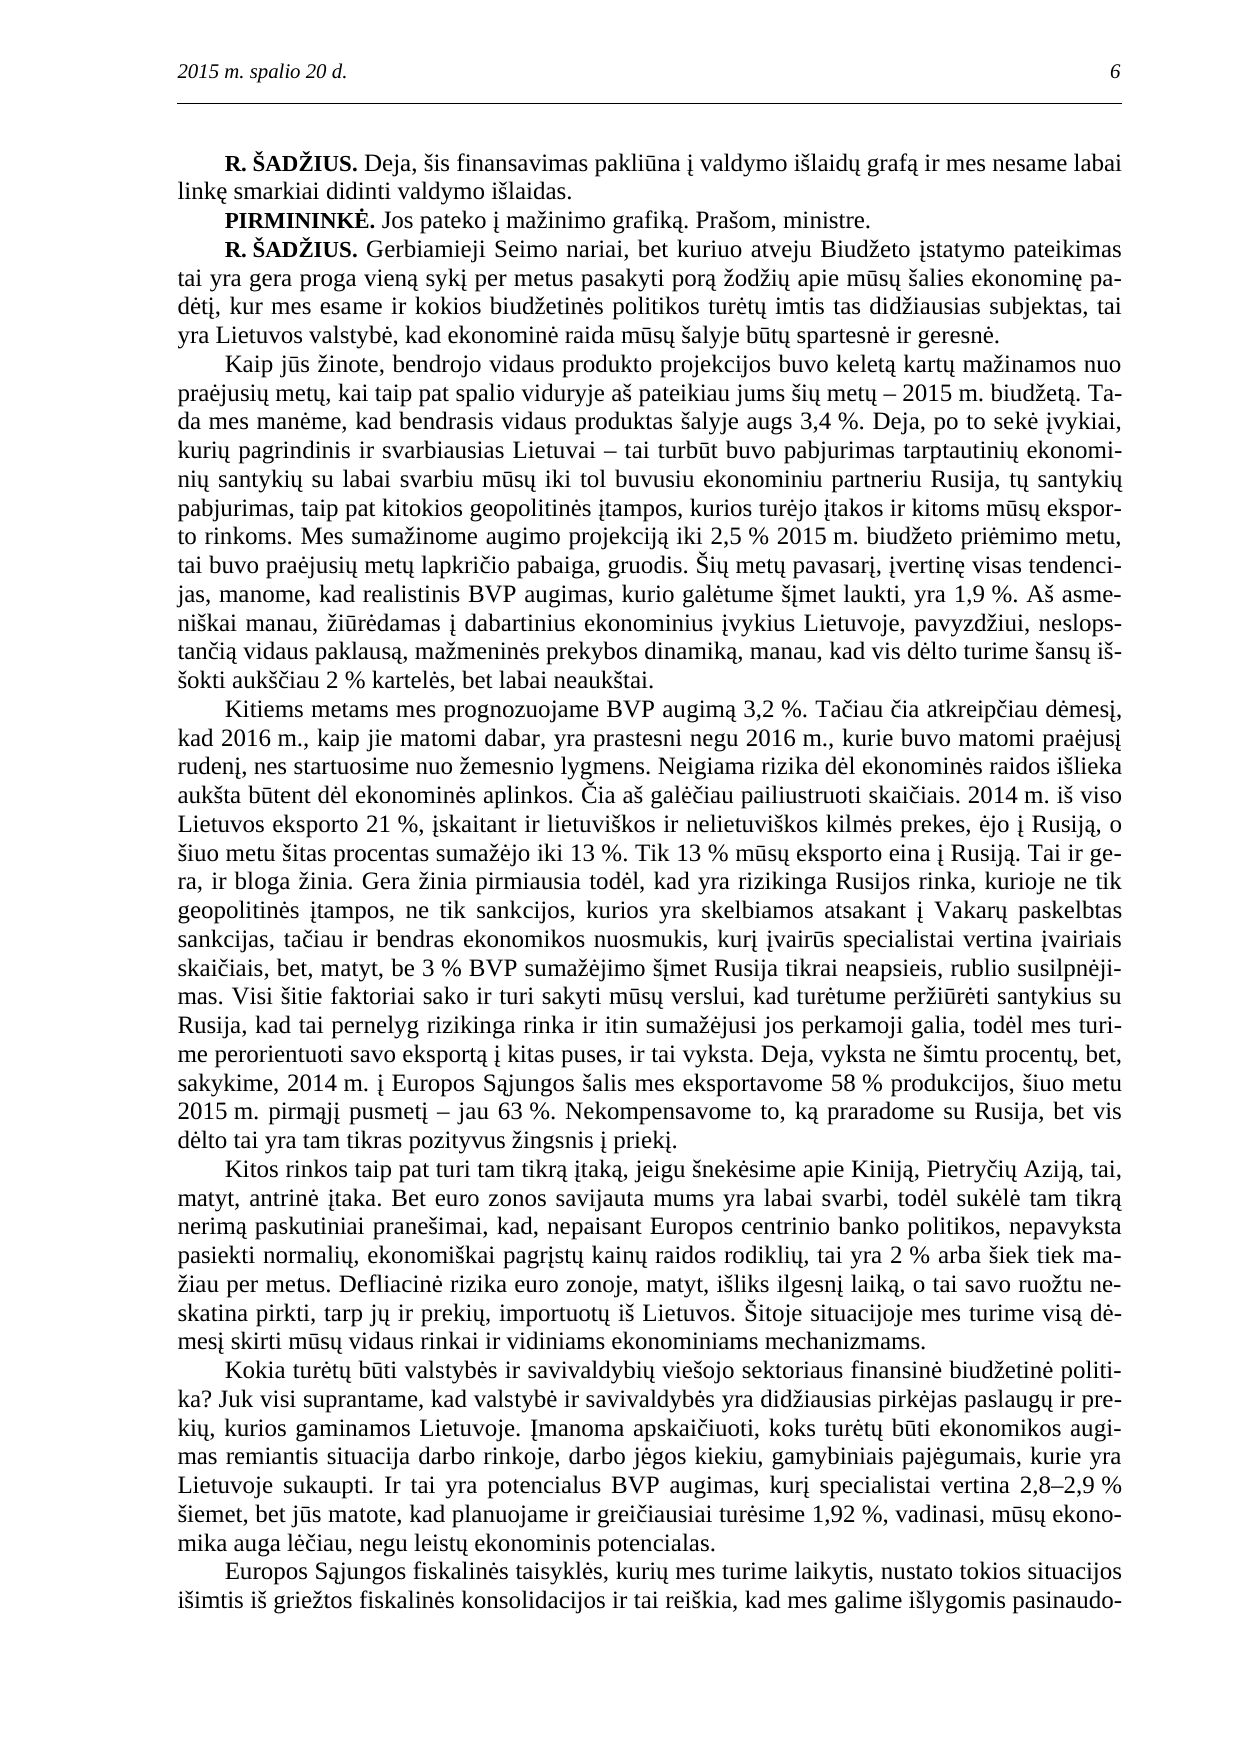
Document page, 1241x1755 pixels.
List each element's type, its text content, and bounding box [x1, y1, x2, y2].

text Ko­kia tu­rė­tų bū­ti vals­ty­bės ir sa­vi­val­dy­bių vie­šo­jo sek­to­riaus fi­nan­si­nė biu­dže­ti­nė po­li­ti­ka? Juk vi­si su­pran­ta­me, kad vals­ty­bė ir sa­vi­val­dy­bės yra di­džiau­sias pir­kė­jas pa­slau­gų ir pre­kių, ku­rios ga­mi­na­mos Lie­tu­vo­je. Įma­no­ma ap­skai­čiuo­ti, koks tu­rė­tų bū­ti eko­no­mi­kos au­gi­mas re­mian­tis si­tu­a­ci­ja dar­bo rin­ko­je, dar­bo jė­gos kie­kiu, ga­my­bi­niais pa­jė­gu­mais, ku­rie yra Lie­tu­vo­je su­kaup­ti. Ir tai yra po­ten­cia­lus BVP au­gi­mas, ku­rį spe­cia­lis­tai ver­ti­na 2,8–2,9 % šie­met, bet jūs ma­to­te, kad pla­nuo­ja­me ir grei­čiau­siai tu­rė­si­me 1,92 %, va­di­na­si, mū­sų eko­no­mi­ka au­ga lė­čiau, ne­gu leis­tų eko­no­mi­nis po­ten­cia­las. [177, 1355, 1122, 1556]
text Ki­tiems me­tams mes prog­no­zuo­ja­me BVP au­gi­mą 3,2 %. Ta­čiau čia at­kreip­čiau dė­me­sį, kad 2016 m., kaip jie ma­to­mi da­bar, yra pras­tes­ni ne­gu 2016 m., ku­rie bu­vo ma­to­mi pra­ėju­sį ru­de­nį, nes star­tuo­si­me nuo že­mes­nio lyg­mens. Nei­gia­ma ri­zi­ka dėl eko­no­mi­nės rai­dos iš­lie­ka aukš­ta bū­tent dėl eko­no­mi­nės ap­lin­kos. Čia aš ga­lė­čiau pai­liust­ruo­ti skai­čiais. 2014 m. iš vi­so Lie­tu­vos eks­por­to 21 %, įskai­tant ir lie­tu­viš­kos ir ne­lie­tu­viš­kos kil­mės pre­kes, ėjo į Ru­si­ją, o šiuo me­tu ši­tas pro­cen­tas su­ma­žė­jo iki 13 %. Tik 13 % mū­sų eks­por­to ei­na į Ru­si­ją. Tai ir ge­ra, ir blo­ga ži­nia. Ge­ra ži­nia pir­miau­sia to­dėl, kad yra ri­zi­kin­ga Ru­si­jos rin­ka, ku­rio­je ne tik ge­o­po­li­ti­nės įtam­pos, ne tik sank­ci­jos, ku­rios yra skel­bia­mos at­sa­kant į Va­ka­rų pa­skelb­tas sank­ci­jas, ta­čiau ir ben­dras eko­no­mi­kos nuos­mu­kis, ku­rį įvai­rūs spe­cia­lis­tai ver­ti­na įvai­riais skai­čiais, bet, ma­tyt, be 3 % BVP su­ma­žė­ji­mo šį­met Ru­si­ja tik­rai ne­ap­sieis, rub­lio su­sil­pnė­ji­mas. Vi­si ši­tie fak­to­riai sa­ko ir tu­ri sa­ky­ti mū­sų ver­slui, kad tu­rė­tu­me per­žiū­rė­ti san­ty­kius su Ru­si­ja, kad tai per­ne­lyg ri­zi­kin­ga rin­ka ir itin su­ma­žė­ju­si jos per­ka­mo­ji ga­lia, to­dėl mes tu­ri­me pe­ro­rien­tuo­ti sa­vo eks­por­tą į ki­tas pu­ses, ir tai vyks­ta. De­ja, vyks­ta ne šim­tu pro­cen­tų, bet, sa­ky­ki­me, 2014 m. į Eu­ro­pos Są­jun­gos ša­lis mes eks­por­ta­vo­me 58 % pro­duk­ci­jos, šiuo me­tu 2015 m. pir­mą­jį pus­me­tį – jau 63 %. Ne­kom­pen­sa­vo­me to, ką pra­ra­do­me su Ru­si­ja, bet vis dėl­to tai yra tam tik­ras po­zi­ty­vus žings­nis į prie­kį. [177, 694, 1122, 1154]
text Kaip jūs ži­no­te, ben­dro­jo vi­daus pro­duk­to pro­jek­ci­jos bu­vo ke­le­tą kar­tų ma­ži­na­mos nuo pra­ėju­sių me­tų, kai taip pat spa­lio vi­du­ry­je aš pa­tei­kiau jums šių me­tų – 2015 m. biu­dže­tą. Ta­da mes ma­nė­me, kad ben­dra­sis vi­daus pro­duk­tas ša­ly­je augs 3,4 %. De­ja, po to se­kė įvy­kiai, ku­rių pa­grin­di­nis ir svar­biau­sias Lie­tu­vai – tai tur­būt bu­vo pa­bju­ri­mas tarp­tau­ti­nių eko­no­mi­nių san­ty­kių su la­bai svar­biu mū­sų iki tol bu­vu­siu eko­no­mi­niu part­ne­riu Ru­si­ja, tų san­ty­kių pa­bju­ri­mas, taip pat ki­to­kios ge­o­po­li­ti­nės įtam­pos, ku­rios tu­rė­jo įta­kos ir ki­toms mū­sų eks­por­to rin­koms. Mes su­ma­ži­no­me au­gi­mo pro­jek­ci­ją iki 2,5 % 2015 m. biu­dže­to pri­ėmi­mo me­tu, tai bu­vo pra­ėju­sių me­tų lap­kri­čio pa­bai­ga, gruo­dis. Šių me­tų pa­va­sa­rį, įver­ti­nę vi­sas ten­den­ci­jas, ma­no­me, kad re­a­lis­ti­nis BVP au­gi­mas, ku­rio ga­lė­tu­me šį­met lauk­ti, yra 1,9 %. Aš as­me­niš­kai ma­nau, žiū­rė­da­mas į da­bar­ti­nius eko­no­mi­nius įvy­kius Lie­tu­vo­je, pa­vyz­džiui, ne­slops­tan­čią vi­daus pa­klau­są, maž­me­ni­nės pre­ky­bos di­na­mi­ką, ma­nau, kad vis dėl­to tu­ri­me šan­sų iš­šok­ti aukš­čiau 2 % kar­te­lės, bet la­bai ne­aukš­tai. [177, 349, 1122, 694]
text R. ŠADŽIUS. Ger­bia­mie­ji Sei­mo na­riai, bet ku­riuo at­ve­ju Biu­dže­to įsta­ty­mo pa­tei­ki­mas tai yra ge­ra pro­ga vie­ną sy­kį per me­tus pa­sa­ky­ti po­rą žo­džių apie mū­sų ša­lies eko­no­mi­nę pa­dė­tį, kur mes esa­me ir ko­kios biu­dže­ti­nės po­li­ti­kos tu­rė­tų im­tis tas di­džiau­sias sub­jek­tas, tai yra Lie­tu­vos vals­ty­bė, kad eko­no­mi­nė rai­da mū­sų ša­ly­je bū­tų spar­tes­nė ir ge­res­nė. [177, 234, 1122, 349]
text Ki­tos rin­kos taip pat tu­ri tam tik­rą įta­ką, jei­gu šne­kė­si­me apie Ki­ni­ją, Piet­ry­čių Azi­ją, tai, ma­tyt, ant­ri­nė įta­ka. Bet eu­ro zo­nos sa­vi­jau­ta mums yra la­bai svar­bi, to­dėl su­kė­lė tam tik­rą ne­ri­mą pas­ku­ti­niai pra­ne­ši­mai, kad, ne­pai­sant Eu­ro­pos cen­tri­nio ban­ko po­li­ti­kos, ne­pa­vyks­ta pa­siek­ti nor­ma­lių, eko­no­miš­kai pa­grįs­tų kai­nų rai­dos ro­dik­lių, tai yra 2 % ar­ba šiek tiek ma­žiau per me­tus. De­flia­ci­nė ri­zi­ka eu­ro zo­no­je, ma­tyt, iš­liks il­ges­nį lai­ką, o tai sa­vo ruož­tu ne­ska­ti­na pirk­ti, tarp jų ir pre­kių, im­por­tuo­tų iš Lie­tu­vos. Ši­to­je si­tu­a­ci­jo­je mes tu­ri­me vi­są dė­me­sį skir­ti mū­sų vi­daus rin­kai ir vi­di­niams eko­no­mi­niams me­cha­niz­mams. [177, 1154, 1122, 1355]
text Eu­ro­pos Są­jun­gos fis­ka­li­nės tai­syk­lės, ku­rių mes tu­ri­me lai­ky­tis, nu­sta­to to­kios si­tu­a­ci­jos iš­im­tis iš griež­tos fis­ka­li­nės kon­so­li­da­ci­jos ir tai reiš­kia, kad mes ga­li­me iš­ly­go­mis pa­si­nau­do­ [177, 1556, 1122, 1614]
text PIRMININKĖ. Jos pa­te­ko į ma­ži­ni­mo gra­fi­ką. Pra­šom, mi­nist­re. [177, 205, 1122, 234]
text R. ŠADŽIUS. De­ja, šis fi­nan­sa­vi­mas pa­kliū­na į val­dy­mo iš­lai­dų gra­fą ir mes ne­sa­me la­bai lin­kę smar­kiai di­din­ti val­dy­mo iš­lai­das. [177, 148, 1122, 205]
